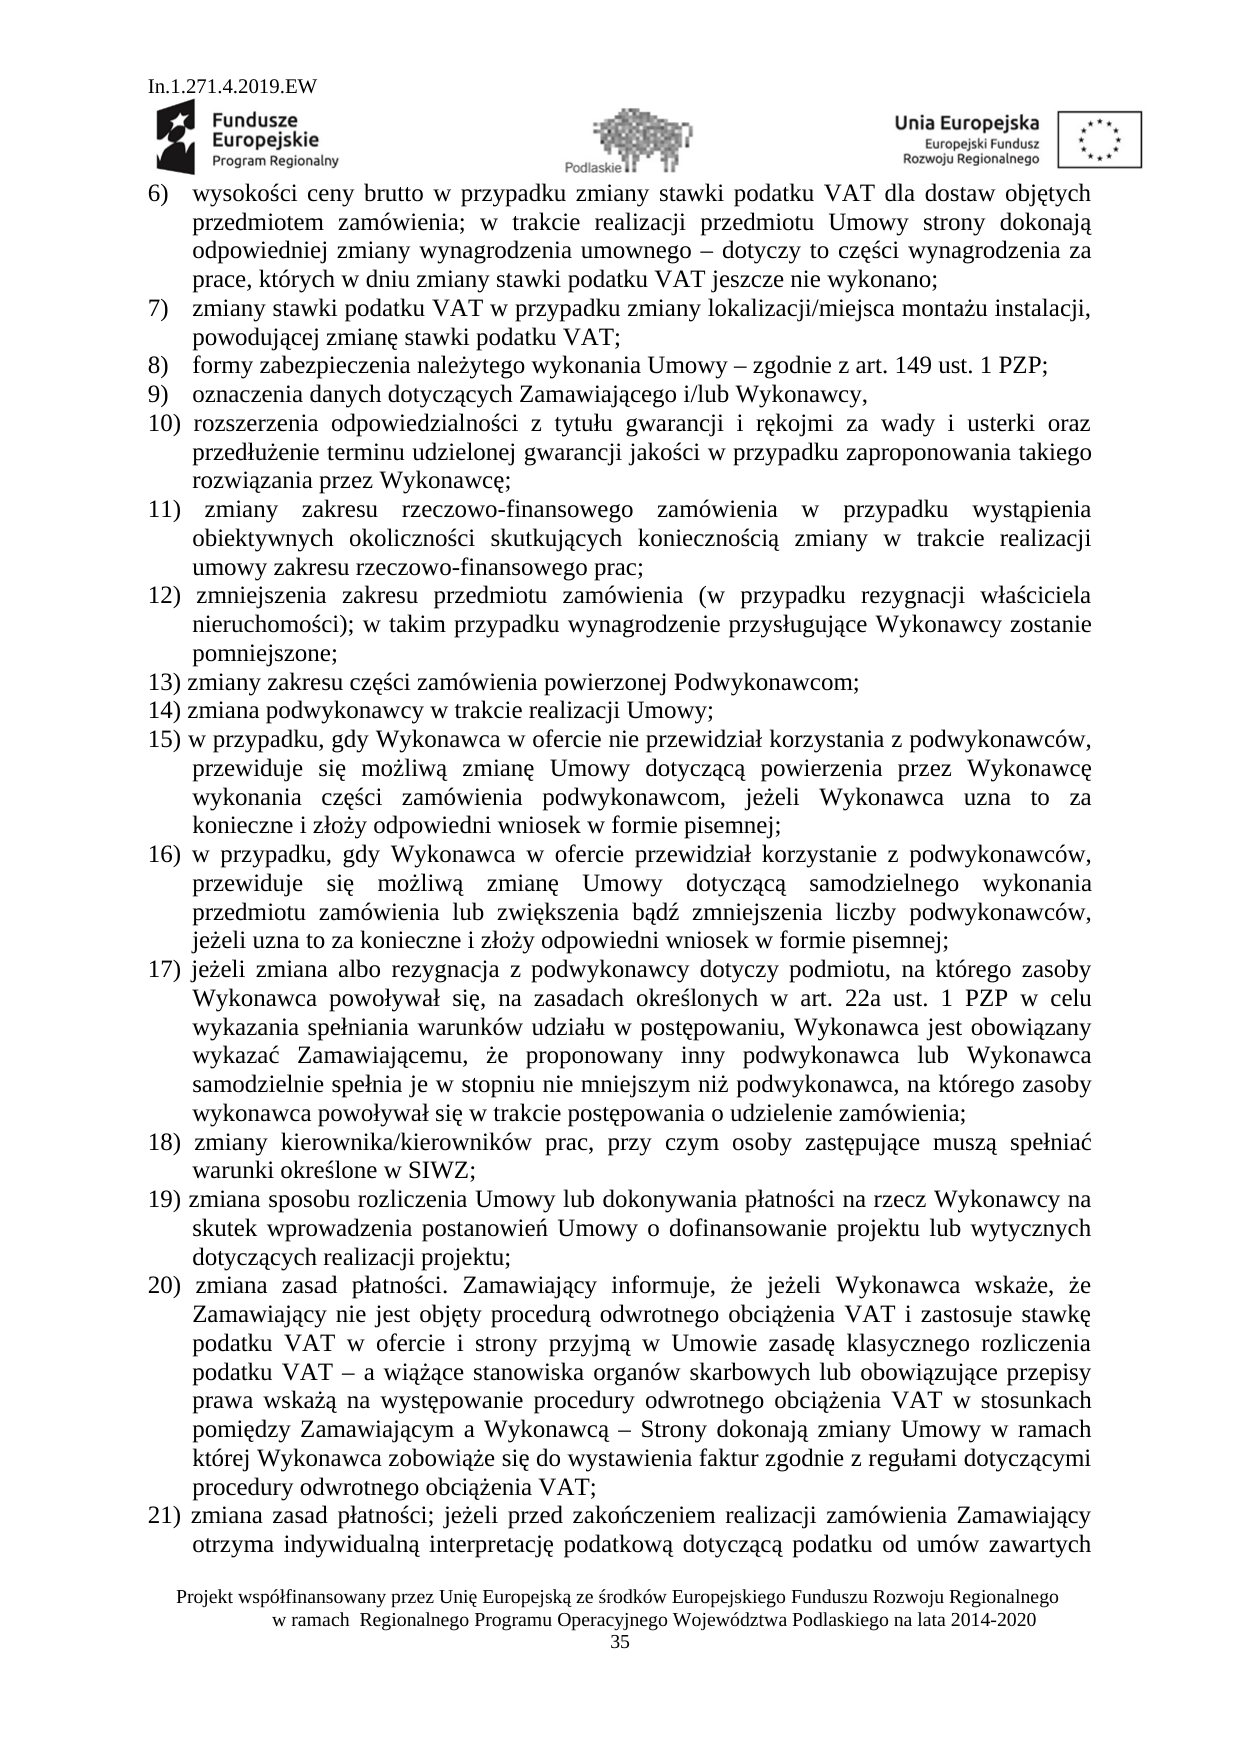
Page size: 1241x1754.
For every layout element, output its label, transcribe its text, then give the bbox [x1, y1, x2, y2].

text 7) zmiany stawki podatku VAT w przypadku zmiany lokalizacji/miejsca montażu instalacji, powodującej zmianę stawki podatku VAT; [148, 293, 1092, 350]
text 17) jeżeli zmiana albo rezygnacja z podwykonawcy dotyczy podmiotu, na którego zasoby Wykonawca powoływał się, na zasadach określonych w art. 22a ust. 1 PZP w celu wykazania spełniania warunków udziału w postępowaniu, Wykonawca jest obowiązany wykazać Zamawiającemu, że proponowany inny podwykonawca lub Wykonawca samodzielnie spełnia je w stopniu nie mniejszym niż podwykonawca, na którego zasoby wykonawca powoływał się w trakcie postępowania o udzielenie zamówienia; [148, 954, 1092, 1127]
text 18) zmiany kierownika/kierowników prac, przy czym osoby zastępujące muszą spełniać warunki określone w SIWZ; [148, 1127, 1092, 1184]
text 12) zmniejszenia zakresu przedmiotu zamówienia (w przypadku rezygnacji właściciela nieruchomości); w takim przypadku wynagrodzenie przysługujące Wykonawcy zostanie pomniejszone; [148, 580, 1092, 667]
text 11) zmiany zakresu rzeczowo-finansowego zamówienia w przypadku wystąpienia obiektywnych okoliczności skutkujących koniecznością zmiany w trakcie realizacji umowy zakresu rzeczowo-finansowego prac; [148, 494, 1092, 580]
text 14) zmiana podwykonawcy w trakcie realizacji Umowy; [148, 695, 1092, 724]
text 13) zmiany zakresu części zamówienia powierzonej Podwykonawcom; [148, 667, 1092, 695]
text 15) w przypadku, gdy Wykonawca w ofercie nie przewidział korzystania z podwykonawców, przewiduje się możliwą zmianę Umowy dotyczącą powierzenia przez Wykonawcę wykonania części zamówienia podwykonawcom, jeżeli Wykonawca uzna to za konieczne i złoży odpowiedni wniosek w formie pisemnej; [148, 724, 1092, 839]
text 10) rozszerzenia odpowiedzialności z tytułu gwarancji i rękojmi za wady i usterki oraz przedłużenie terminu udzielonej gwarancji jakości w przypadku zaproponowania takiego rozwiązania przez Wykonawcę; [148, 408, 1092, 494]
text 20) zmiana zasad płatności. Zamawiający informuje, że jeżeli Wykonawca wskaże, że Zamawiający nie jest objęty procedurą odwrotnego obciążenia VAT i zastosuje stawkę podatku VAT w ofercie i strony przyjmą w Umowie zasadę klasycznego rozliczenia podatku VAT – a wiążące stanowiska organów skarbowych lub obowiązujące przepisy prawa wskażą na występowanie procedury odwrotnego obciążenia VAT w stosunkach pomiędzy Zamawiającym a Wykonawcą – Strony dokonają zmiany Umowy w ramach której Wykonawca zobowiąże się do wystawienia faktur zgodnie z regułami dotyczącymi procedury odwrotnego obciążenia VAT; [148, 1270, 1092, 1500]
text 9) oznaczenia danych dotyczących Zamawiającego i/lub Wykonawcy, [148, 379, 1092, 408]
text 16) w przypadku, gdy Wykonawca w ofercie przewidział korzystanie z podwykonawców, przewiduje się możliwą zmianę Umowy dotyczącą samodzielnego wykonania przedmiotu zamówienia lub zwiększenia bądź zmniejszenia liczby podwykonawców, jeżeli uzna to za konieczne i złoży odpowiedni wniosek w formie pisemnej; [148, 839, 1092, 954]
text 6) wysokości ceny brutto w przypadku zmiany stawki podatku VAT dla dostaw objętych przedmiotem zamówienia; w trakcie realizacji przedmiotu Umowy strony dokonają odpowiedniej zmiany wynagrodzenia umownego – dotyczy to części wynagrodzenia za prace, których w dniu zmiany stawki podatku VAT jeszcze nie wykonano; [148, 178, 1092, 293]
text 21) zmiana zasad płatności; jeżeli przed zakończeniem realizacji zamówienia Zamawiający otrzyma indywidualną interpretację podatkową dotyczącą podatku od umów zawartych [148, 1500, 1092, 1558]
text 19) zmiana sposobu rozliczenia Umowy lub dokonywania płatności na rzecz Wykonawcy na skutek wprowadzenia postanowień Umowy o dofinansowanie projektu lub wytycznych dotyczących realizacji projektu; [148, 1184, 1092, 1270]
text 8) formy zabezpieczenia należytego wykonania Umowy – zgodnie z art. 149 ust. 1 PZP; [148, 350, 1092, 379]
